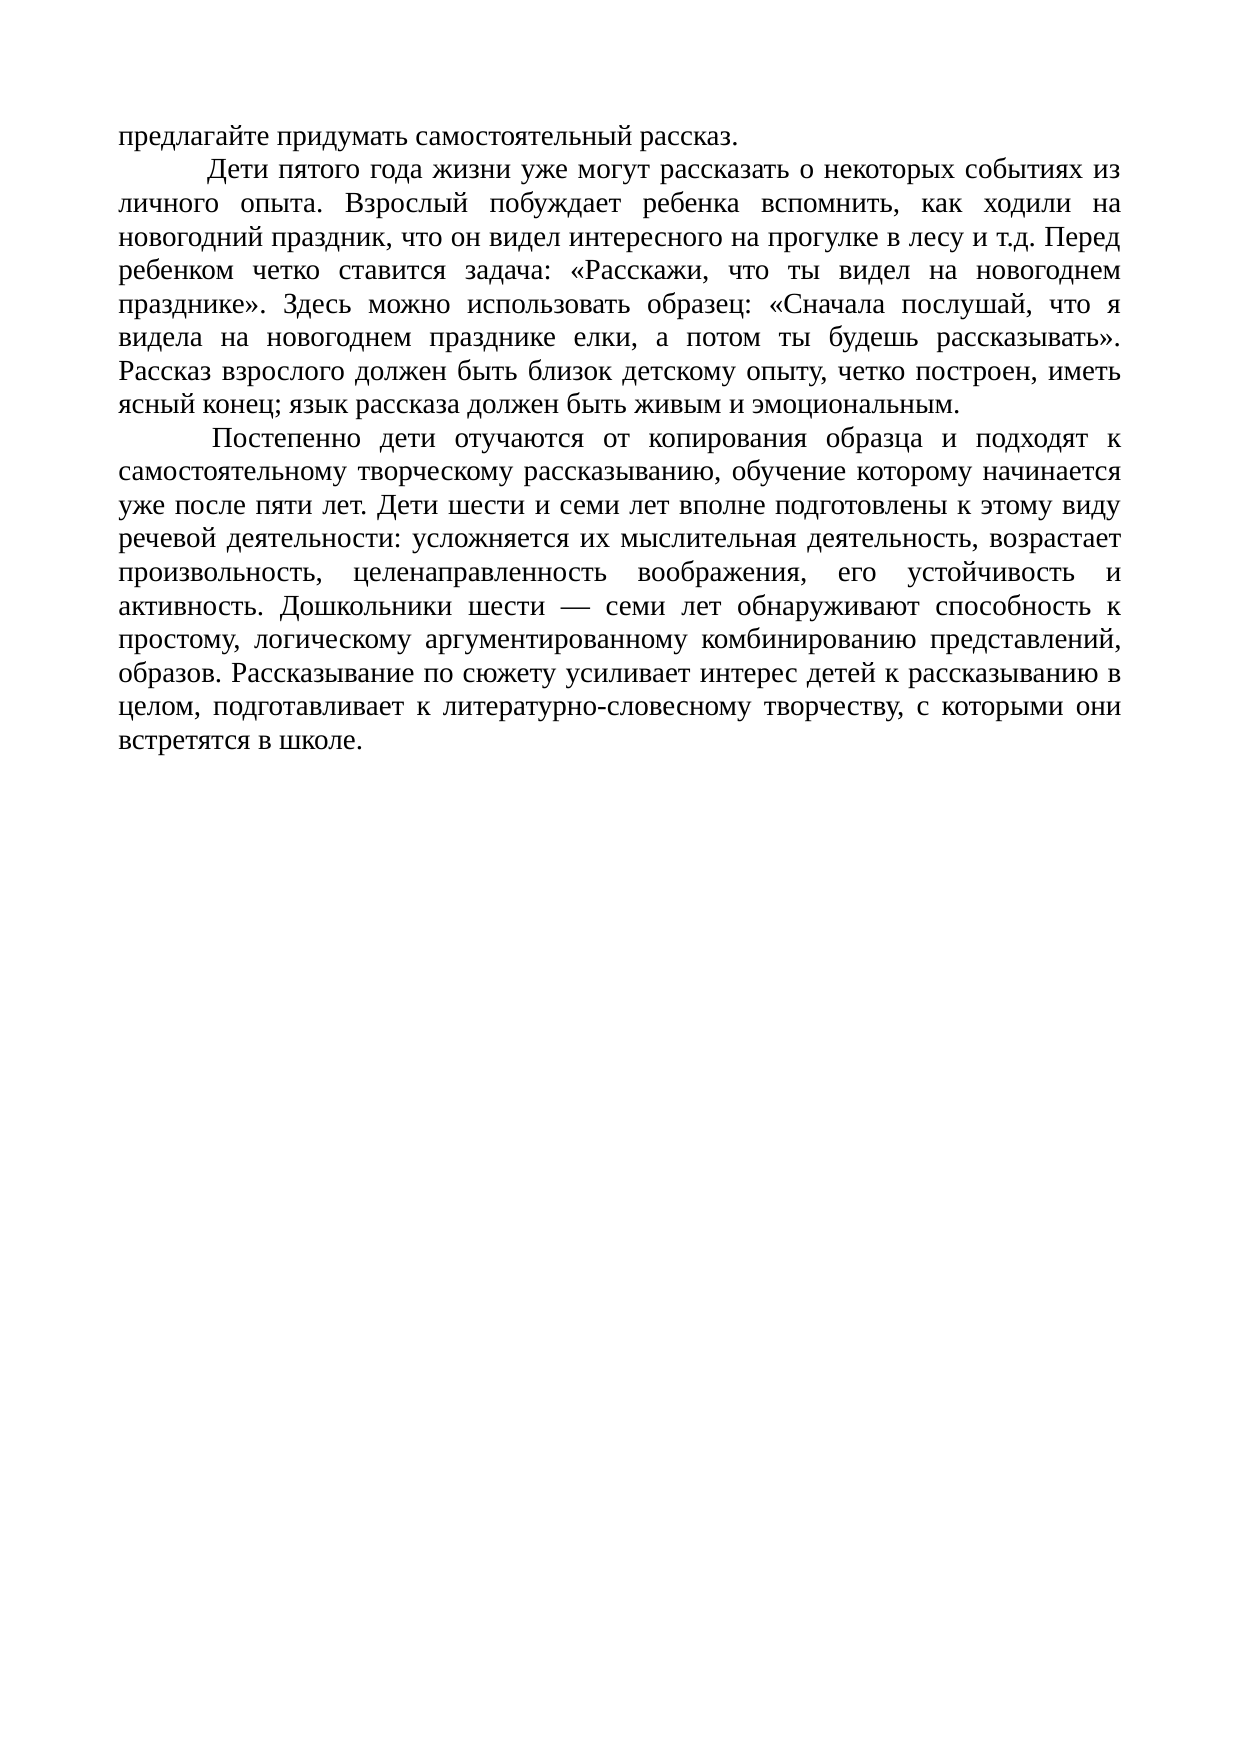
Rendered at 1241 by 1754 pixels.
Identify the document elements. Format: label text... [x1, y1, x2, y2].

text Дети пятого года жизни уже могут рассказать о некоторых событиях из личного опыта. Взрослый побуждает ребенка вспомнить, как ходили на новогодний праздник, что он видел интересного на прогулке в лесу и т.д. Перед ребенком четко ставится задача: «Расскажи, что ты видел на новогоднем празднике». Здесь можно использовать образец: «Сначала послушай, что я видела на новогоднем празднике елки, а потом ты будешь рассказывать». Рассказ взрослого должен быть близок детскому опыту, четко построен, иметь ясный конец; язык рассказа должен быть живым и эмоциональным. [118, 152, 1122, 420]
text Постепенно дети отучаются от копирования образца и подходят к самостоятельному творческому рассказыванию, обучение которому начинается уже после пяти лет. Дети шести и семи лет вполне подготовлены к этому виду речевой деятельности: усложняется их мыслительная деятельность, возрастает произвольность, целенаправленность воображения, его устойчивость и активность. Дошкольники шести — семи лет обнаруживают способность к простому, логическому аргументированному комбинированию представлений, образов. Рассказывание по сюжету усиливает интерес детей к рассказыванию в целом, подготавливает к литературно-словесному творчеству, с которыми они встретятся в школе. [118, 420, 1122, 755]
text предлагайте придумать самостоятельный рассказ. [118, 118, 1122, 152]
